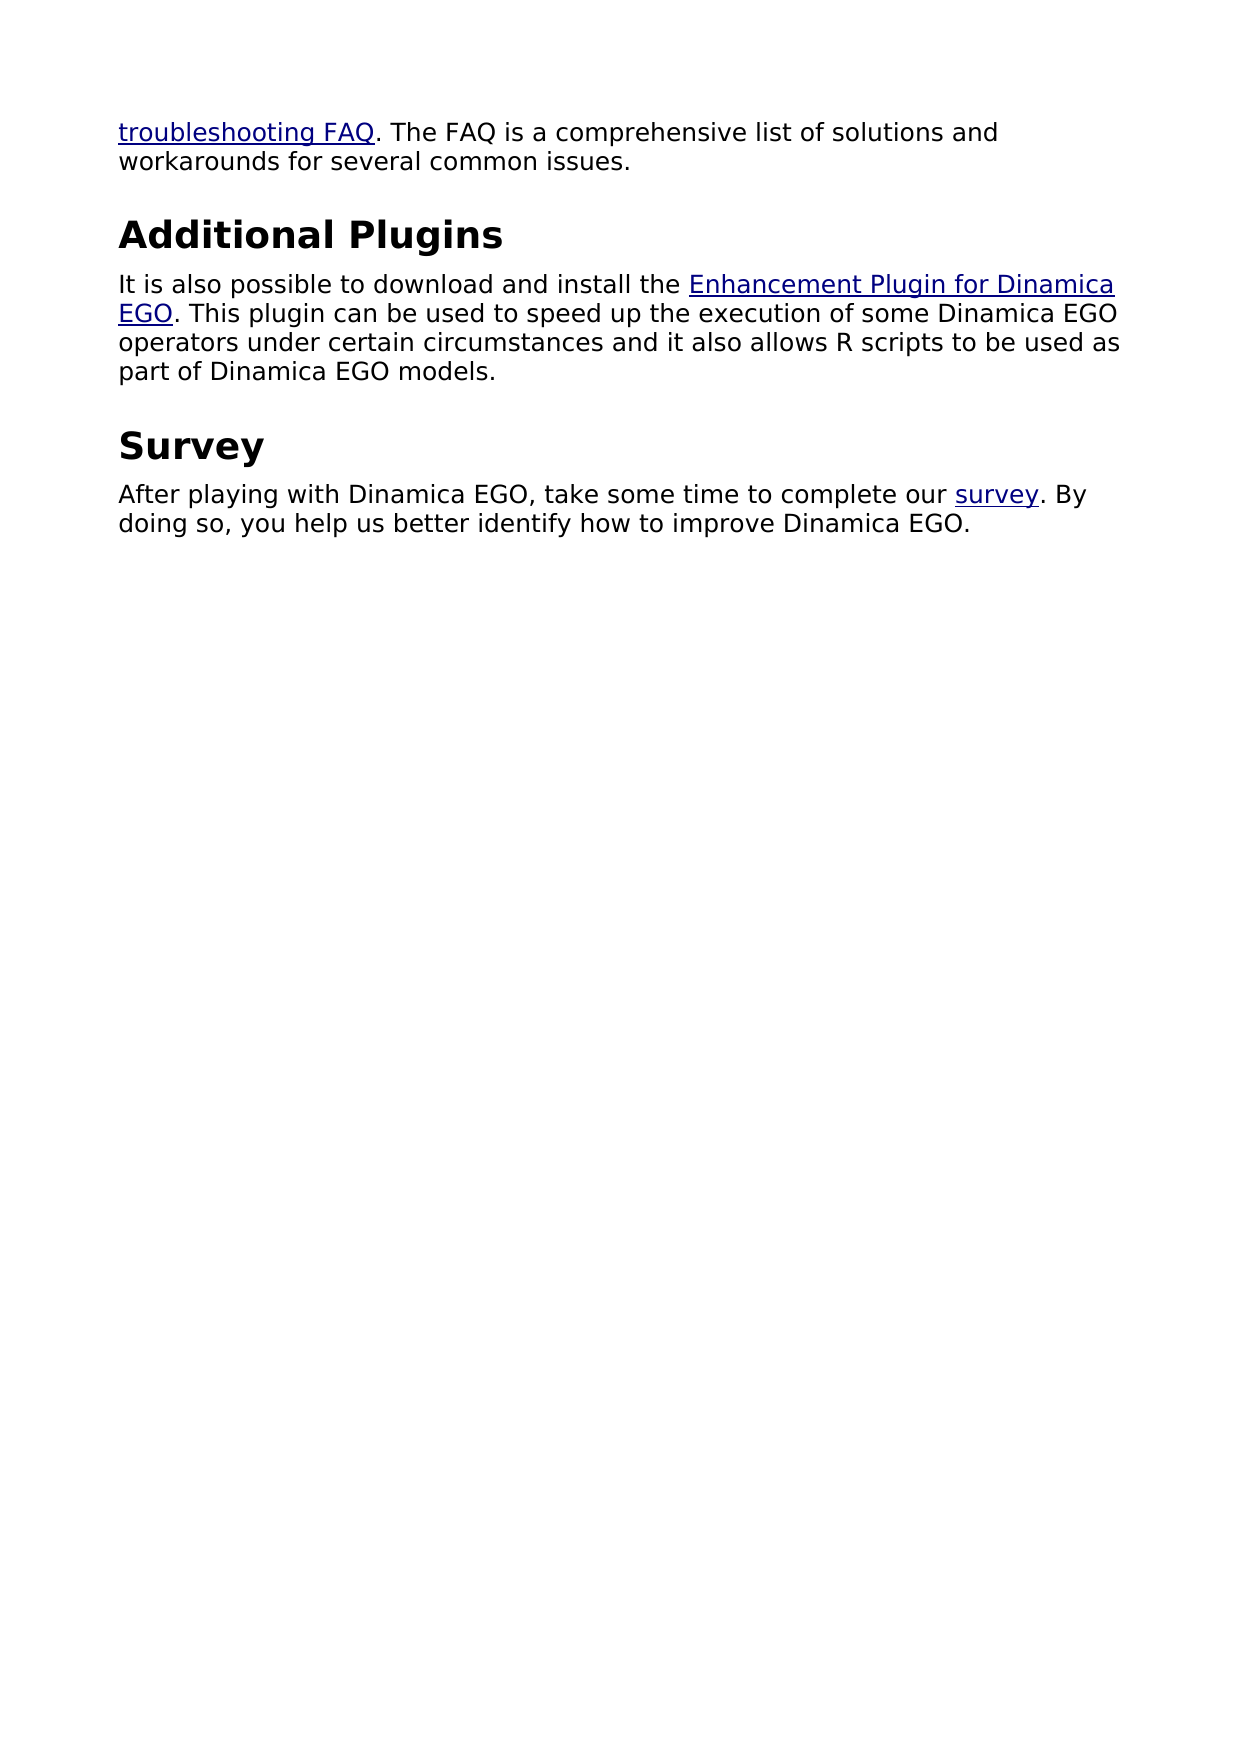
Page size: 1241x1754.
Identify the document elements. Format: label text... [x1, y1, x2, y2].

text It is also possible to download and install the Enhancement Plugin for Dinamica EGO. This plugin can be used to speed up the execution of some Dinamica EGO operators under certain circumstances and it also allows R scripts to be used as part of Dinamica EGO models. [118, 270, 1122, 387]
text After playing with Dinamica EGO, take some time to complete our survey. By doing so, you help us better identify how to improve Dinamica EGO. [118, 480, 1122, 539]
subtitle Survey [118, 424, 1122, 468]
subtitle Additional Plugins [118, 214, 1122, 258]
text troubleshooting FAQ. The FAQ is a comprehensive list of solutions and workarounds for several common issues. [118, 118, 1122, 176]
